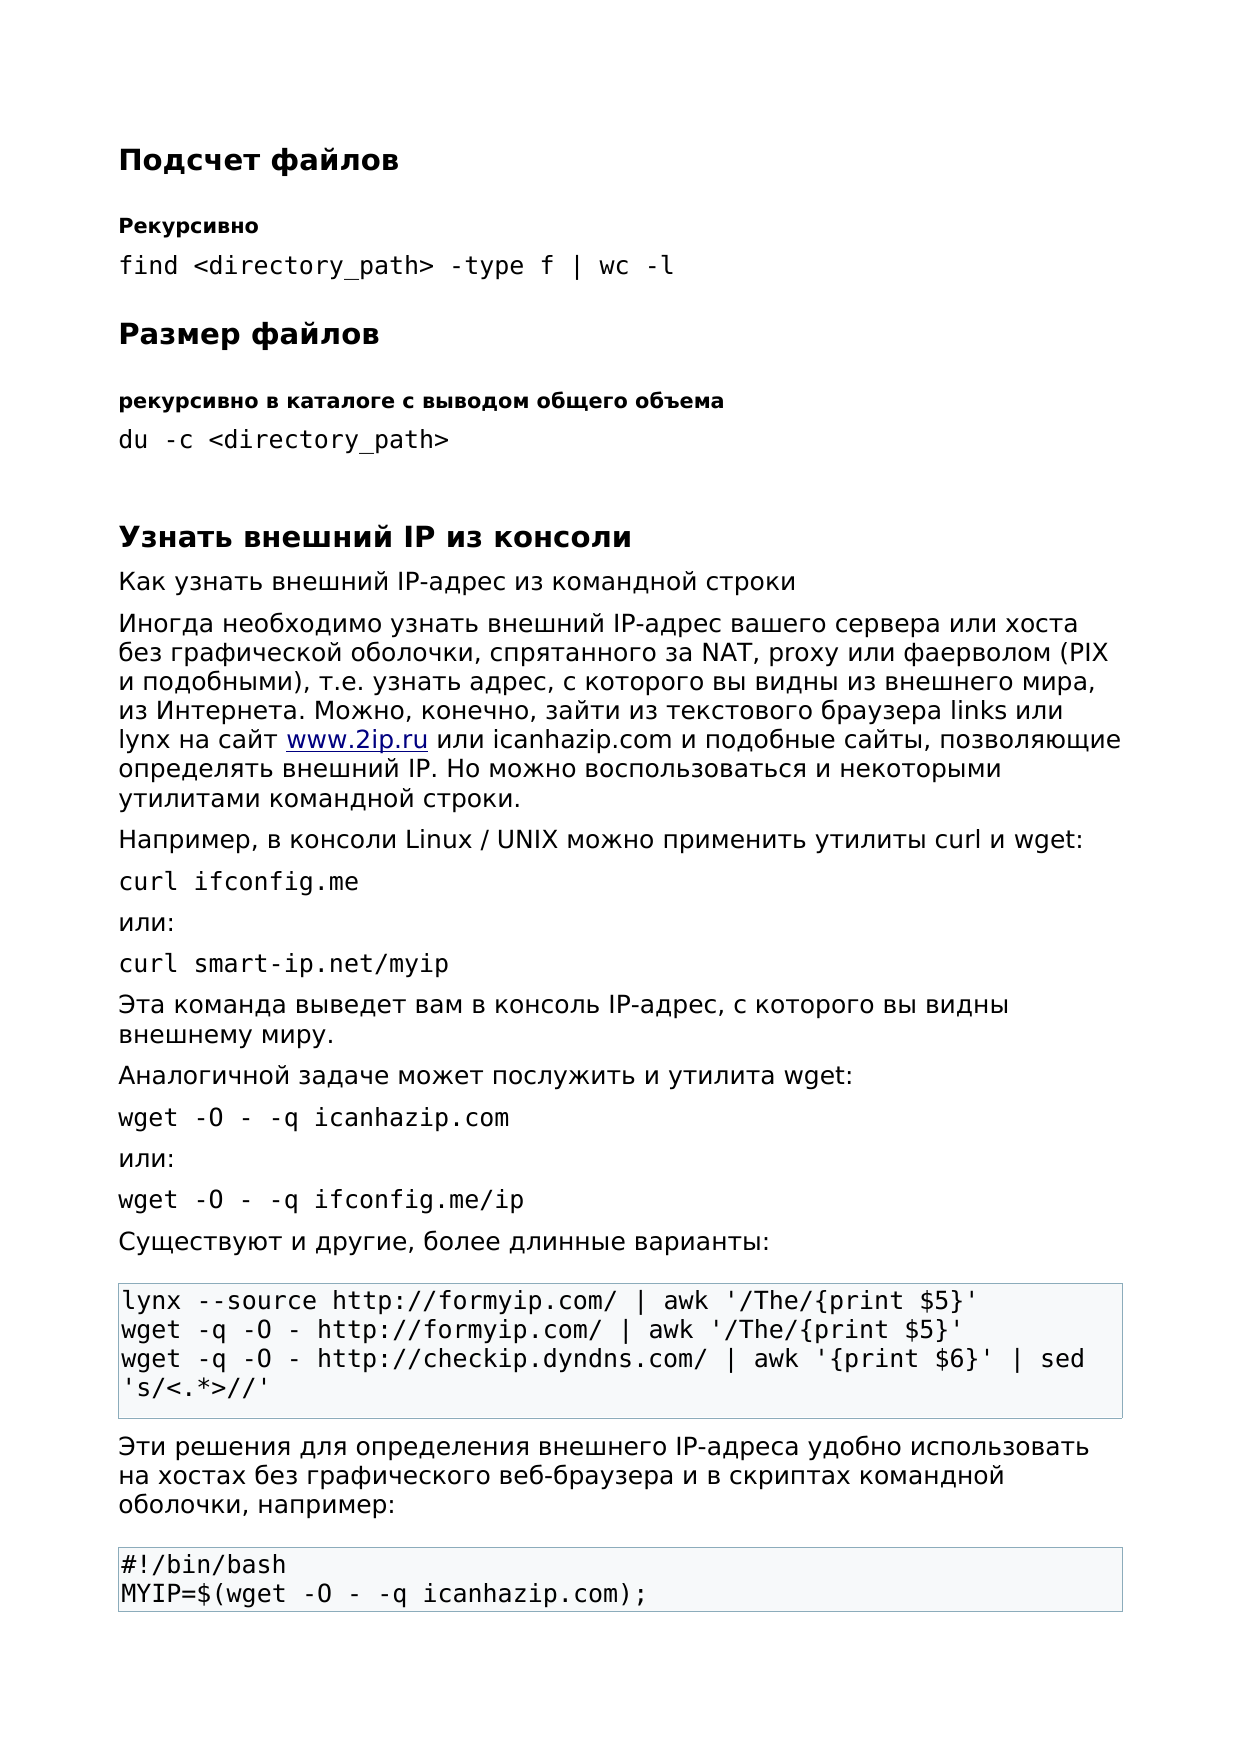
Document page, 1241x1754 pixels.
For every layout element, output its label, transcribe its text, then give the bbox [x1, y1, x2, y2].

subtitle Узнать внешний IP из консоли [118, 521, 1122, 554]
table_header #!/bin/bash MYIP=$(wget -O - -q icanhazip.com); [119, 1548, 1122, 1611]
table_header lynx --source http://formyip.com/ | awk '/The/{print $5}' wget -q -O - http://formyip.com/ | awk '/The/{print $5}' wget -q -O - http://checkip.dyndns.com/ | awk '{print $6}' | sed 's/<.*>//' [119, 1284, 1122, 1417]
text Аналогичной задаче может послужить и утилита wget: [118, 1061, 1122, 1091]
text или: [118, 908, 1122, 937]
text du -c <directory_path> [118, 426, 1122, 484]
text curl smart-ip.net/myip [118, 950, 1122, 979]
text Например, в консоли Linux / UNIX можно применить утилиты curl и wget: [118, 825, 1122, 854]
text Эта команда выведет вам в консоль IP-адрес, с которого вы видны внешнему миру. [118, 991, 1122, 1049]
subtitle Рекурсивно [118, 214, 1122, 239]
subtitle Подсчет файлов [118, 143, 1122, 177]
text wget -O - -q icanhazip.com [118, 1103, 1122, 1132]
text или: [118, 1144, 1122, 1173]
text wget -O - -q ifconfig.me/ip [118, 1186, 1122, 1215]
text Как узнать внешний IP-адрес из командной строки [118, 567, 1122, 596]
subtitle рекурсивно в каталоге с выводом общего объема [118, 389, 1122, 413]
text Эти решения для определения внешнего IP-адреса удобно использовать на хостах без графического веб-браузера и в скриптах командной оболочки, например: [118, 1432, 1122, 1520]
text Иногда необходимо узнать внешний IP-адрес вашего сервера или хоста без графической оболочки, спрятанного за NAT, proxy или фаерволом (PIX и подобными), т.е. узнать адрес, с которого вы видны из внешнего мира, из Интернета. Можно, конечно, зайти из текстового браузера links или lynx на сайт www.2ip.ru или icanhazip.com и подобные сайты, позволяющие определять внешний IP. Но можно воспользоваться и некоторыми утилитами командной строки. [118, 609, 1122, 813]
text Существуют и другие, более длинные варианты: [118, 1227, 1122, 1256]
text curl ifconfig.me [118, 867, 1122, 896]
text find <directory_path> -type f | wc -l [118, 251, 1122, 281]
subtitle Размер файлов [118, 317, 1122, 351]
